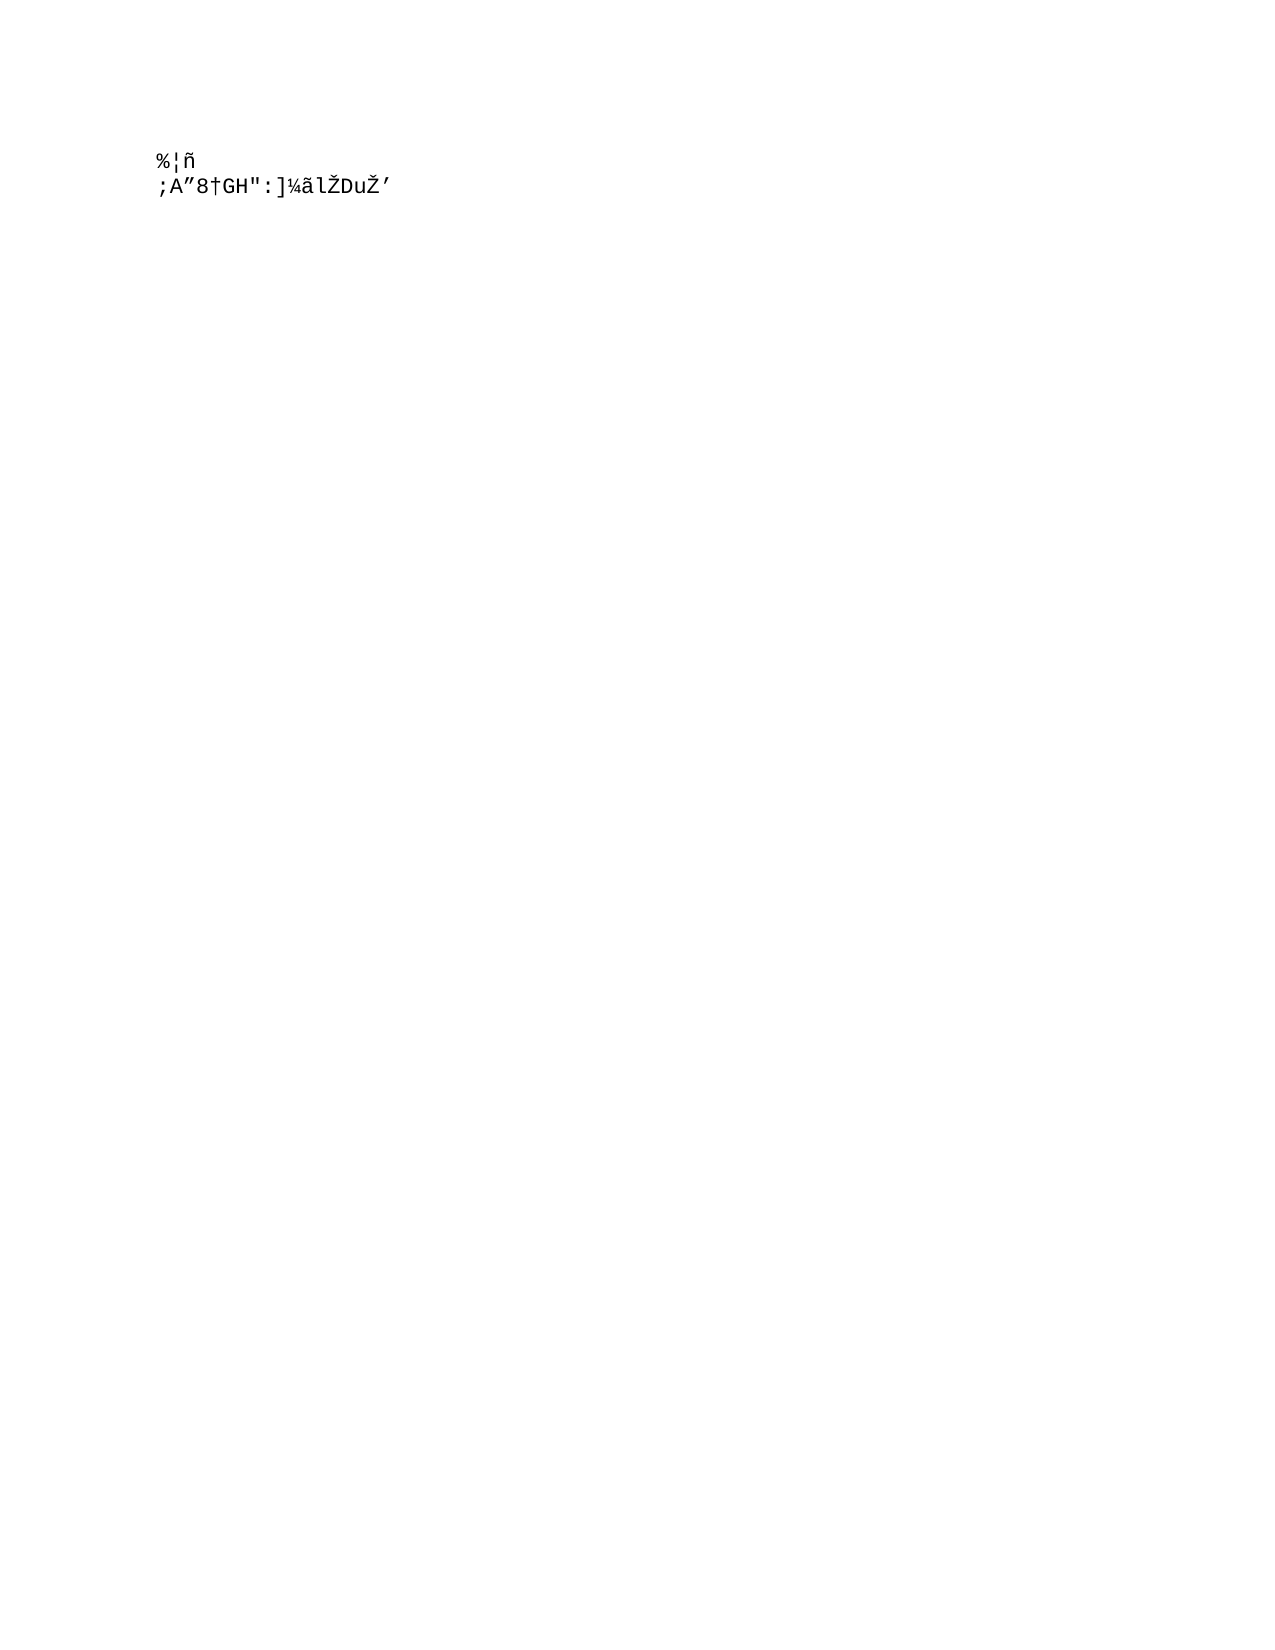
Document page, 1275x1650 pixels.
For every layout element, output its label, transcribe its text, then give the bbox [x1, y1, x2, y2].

text %¦ñ ;A”8†GH":]¼ãlŽDuŽ’ [156, 150, 1118, 199]
